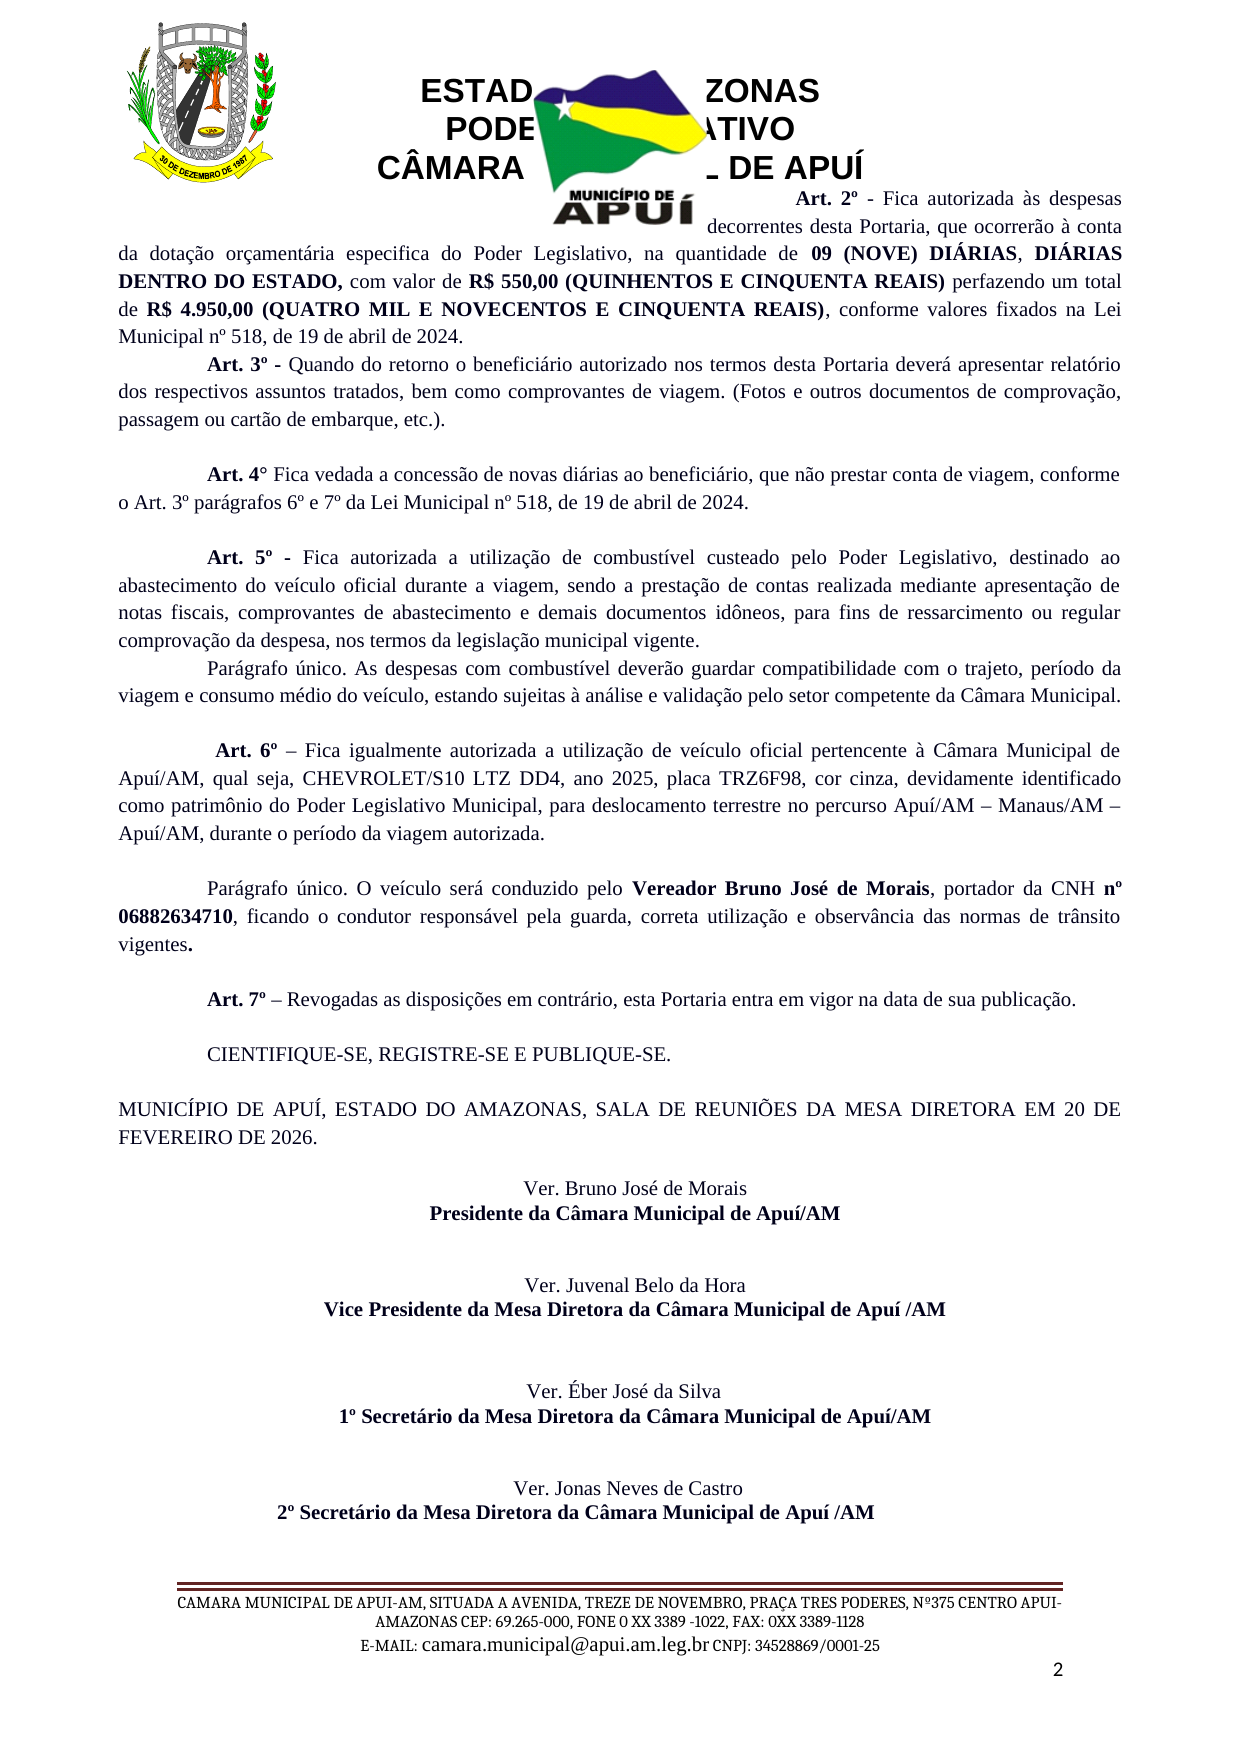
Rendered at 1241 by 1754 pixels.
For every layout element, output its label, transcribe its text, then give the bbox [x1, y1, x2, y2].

text Ver. Juvenal Belo da Hora [177, 1273, 1093, 1297]
text Vice Presidente da Mesa Diretora da Câmara Municipal de Apuí /AM [177, 1297, 1093, 1321]
text Parágrafo único. O veículo será conduzido pelo Vereador Bruno José de Morais, portador da CNH nº 06882634710, ficando o condutor responsável pela guarda, correta utilização e observância das normas de trânsito vigentes. [118, 876, 1122, 956]
text 2º Secretário da Mesa Diretora da Câmara Municipal de Apuí /AM [59, 1500, 1093, 1524]
text 1º Secretário da Mesa Diretora da Câmara Municipal de Apuí/AM [177, 1403, 1093, 1428]
text Ver. Jonas Neves de Castro [59, 1476, 1093, 1500]
text Parágrafo único. As despesas com combustível deverão guardar compatibilidade com o trajeto, período da viagem e consumo médio do veículo, estando sujeitas à análise e validação pelo setor competente da Câmara Municipal. [118, 655, 1122, 707]
text Ver. Bruno José de Morais [177, 1176, 1093, 1200]
text Presidente da Câmara Municipal de Apuí/AM [177, 1200, 1093, 1224]
text MUNICÍPIO DE APUÍ, ESTADO DO AMAZONAS, SALA DE REUNIÕES DA MESA DIRETORA EM 20 DE FEVEREIRO DE 2026. [118, 1097, 1122, 1149]
text Art. 4° Fica vedada a concessão de novas diárias ao beneficiário, que não prestar conta de viagem, conforme o Art. 3º parágrafos 6º e 7º da Lei Municipal nº 518, de 19 de abril de 2024. [118, 462, 1122, 514]
text Art. 7º – Revogadas as disposições em contrário, esta Portaria entra em vigor na data de sua publicação. [118, 987, 1122, 1011]
text CIENTIFIQUE-SE, REGISTRE-SE E PUBLIQUE-SE. [118, 1042, 1122, 1066]
text Art. 5º - Fica autorizada a utilização de combustível custeado pelo Poder Legislativo, destinado ao abastecimento do veículo oficial durante a viagem, sendo a prestação de contas realizada mediante apresentação de notas fiscais, comprovantes de abastecimento e demais documentos idôneos, para fins de ressarcimento ou regular comprovação da despesa, nos termos da legislação municipal vigente. [118, 545, 1122, 652]
text Art. 6º – Fica igualmente autorizada a utilização de veículo oficial pertencente à Câmara Municipal de Apuí/AM, qual seja, CHEVROLET/S10 LTZ DD4, ano 2025, placa TRZ6F98, cor cinza, devidamente identificado como patrimônio do Poder Legislativo Municipal, para deslocamento terrestre no percurso Apuí/AM – Manaus/AM – Apuí/AM, durante o período da viagem autorizada. [118, 738, 1122, 845]
text Art. 2º - Fica autorizada às despesas decorrentes desta Portaria, que ocorrerão à conta da dotação orçamentária especifica do Poder Legislativo, na quantidade de 09 (NOVE) DIÁRIAS, DIÁRIAS DENTRO DO ESTADO, com valor de R$ 550,00 (QUINHENTOS E CINQUENTA REAIS) perfazendo um total de R$ 4.950,00 (QUATRO MIL E NOVECENTOS E CINQUENTA REAIS), conforme valores fixados na Lei Municipal nº 518, de 19 de abril de 2024. [118, 186, 1122, 348]
text Ver. Éber José da Silva [177, 1379, 1093, 1403]
text Art. 3º - Quando do retorno o beneficiário autorizado nos termos desta Portaria deverá apresentar relatório dos respectivos assuntos tratados, bem como comprovantes de viagem. (Fotos e outros documentos de comprovação, passagem ou cartão de embarque, etc.). [118, 352, 1122, 431]
